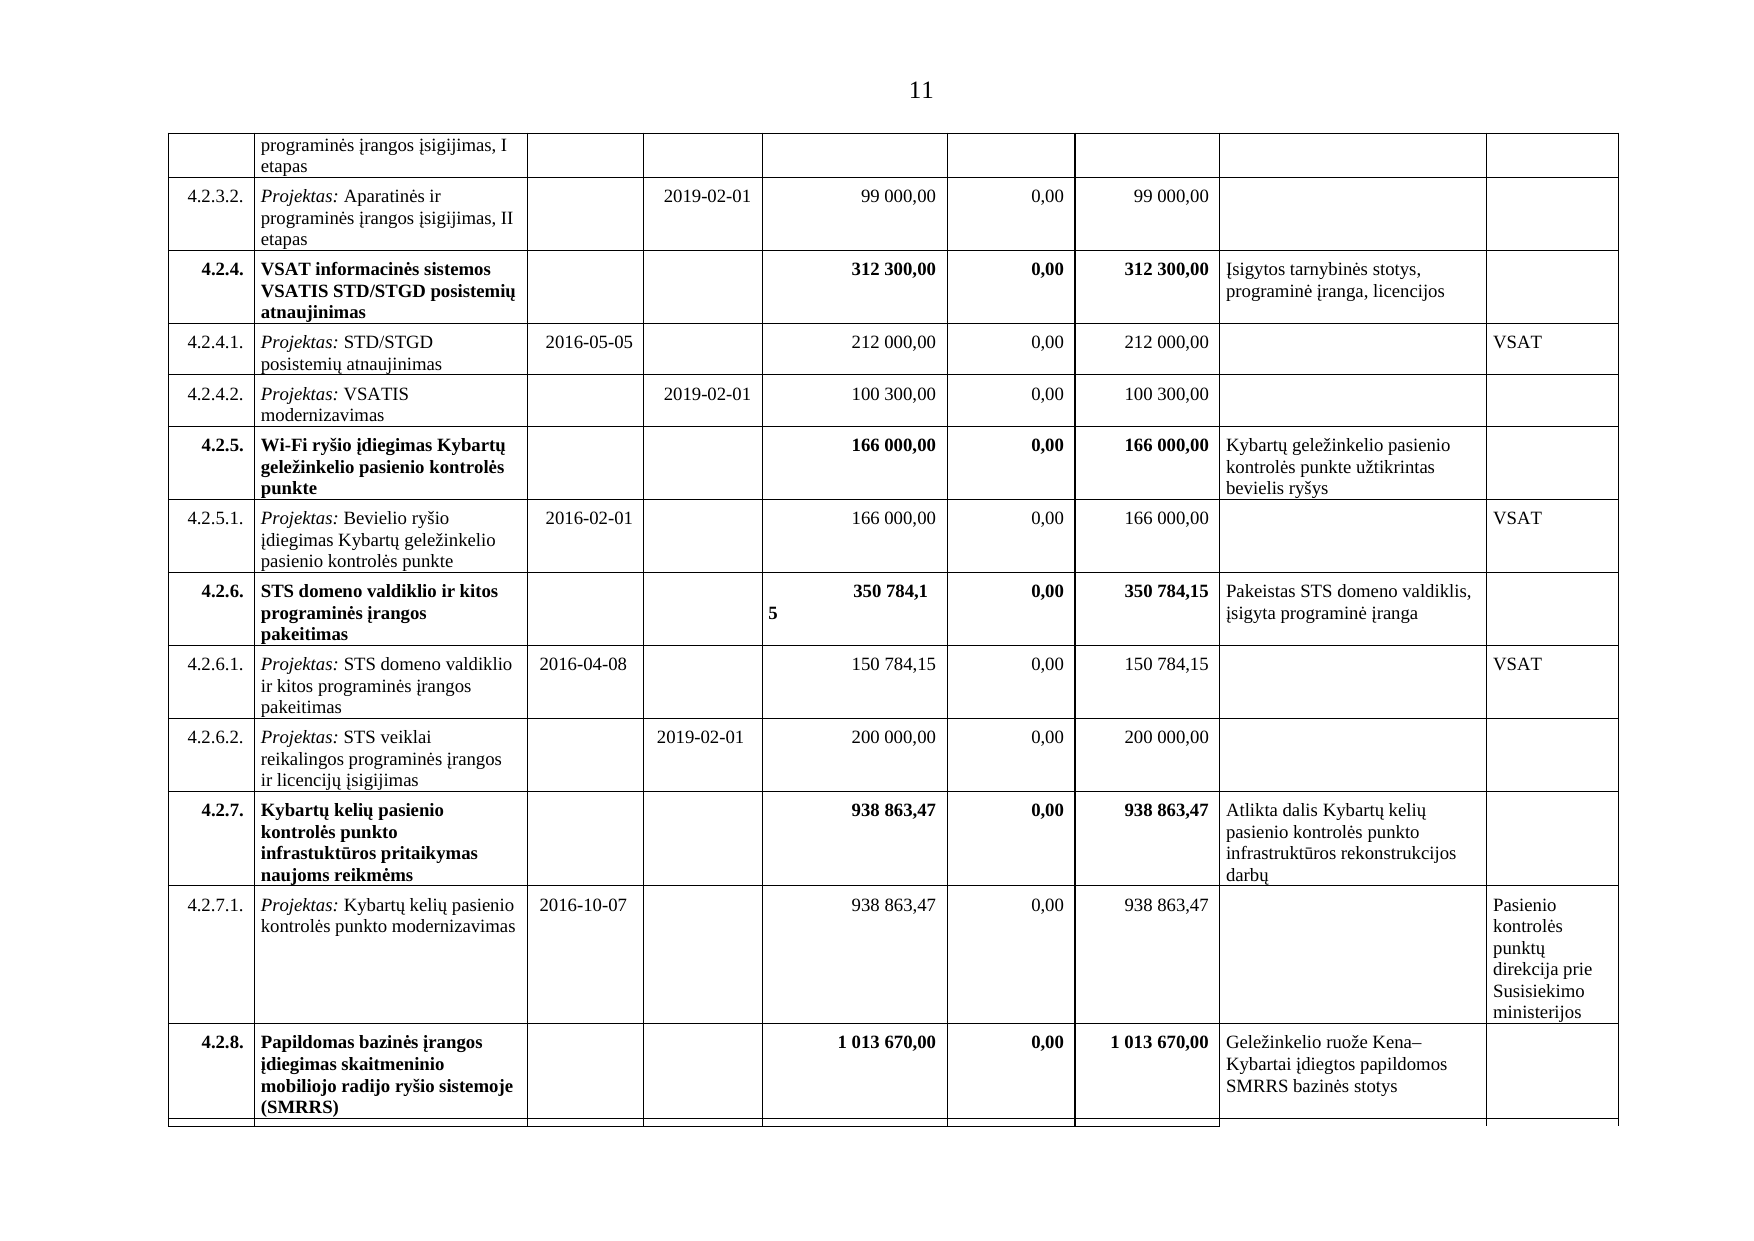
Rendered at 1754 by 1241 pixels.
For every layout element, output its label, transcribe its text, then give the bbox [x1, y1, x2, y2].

table_cell [1487, 719, 1618, 791]
table_cell [1487, 573, 1618, 645]
table_cell Kybartų kelių pasienio kontrolės punkto infrastuktūros pritaikymas naujoms reikmėms [255, 792, 527, 885]
table_cell 166 000,00 [763, 427, 947, 499]
table_cell [948, 1119, 1074, 1126]
table_cell [528, 573, 643, 645]
table_cell 99 000,00 [763, 178, 947, 250]
table_cell 99 000,00 [1076, 178, 1219, 250]
table_cell Pasienio kontrolės punktų direkcija prie Susisiekimo ministerijos [1487, 886, 1618, 1023]
table_cell Kybartų geležinkelio pasienio kontrolės punkte užtikrintas bevielis ryšys [1220, 427, 1486, 499]
table_cell [1487, 375, 1618, 426]
table_cell [1220, 375, 1486, 426]
table_cell 212 000,00 [1076, 324, 1219, 374]
table_cell VSAT [1487, 500, 1618, 572]
table_cell [644, 646, 762, 718]
table_cell 4.2.6. [169, 573, 254, 645]
table_cell [528, 792, 643, 885]
table_cell 212 000,00 [763, 324, 947, 374]
table_cell VSAT [1487, 646, 1618, 718]
table_cell [1487, 251, 1618, 323]
table_cell Projektas: VSATIS modernizavimas [255, 375, 527, 426]
table_cell Atlikta dalis Kybartų kelių pasienio kontrolės punkto infrastruktūros rekonstrukcijos darbų [1220, 792, 1486, 885]
table_cell [528, 1119, 643, 1126]
table_cell 2019-02-01 [644, 375, 762, 426]
table_cell [1220, 719, 1486, 791]
table_cell 2019-02-01 [644, 178, 762, 250]
table_cell 4.2.7. [169, 792, 254, 885]
table_cell 0,00 [948, 178, 1074, 250]
table_cell 4.2.6.1. [169, 646, 254, 718]
table_cell [528, 375, 643, 426]
table_cell 166 000,00 [1076, 500, 1219, 572]
table_cell 100 300,00 [763, 375, 947, 426]
table_cell VSAT [1487, 324, 1618, 374]
table_cell 166 000,00 [1076, 427, 1219, 499]
table_cell 4.2.4. [169, 251, 254, 323]
table_cell [1220, 134, 1486, 177]
table_cell 350 784,15 [1076, 573, 1219, 645]
table_cell [644, 427, 762, 499]
table_cell 4.2.3.2. [169, 178, 254, 250]
table_cell Wi-Fi ryšio įdiegimas Kybartų geležinkelio pasienio kontrolės punkte [255, 427, 527, 499]
table_cell Projektas: Bevielio ryšio įdiegimas Kybartų geležinkelio pasienio kontrolės punkte [255, 500, 527, 572]
table_cell 200 000,00 [763, 719, 947, 791]
table_cell 2019-02-01 [644, 719, 762, 791]
table_cell 0,00 [948, 251, 1074, 323]
table_cell 1 013 670,00 [763, 1024, 947, 1118]
table_cell [1487, 427, 1618, 499]
table_cell [169, 1119, 254, 1126]
table_cell [255, 1119, 527, 1126]
table_cell [644, 500, 762, 572]
table_cell 0,00 [948, 500, 1074, 572]
table_cell 150 784,15 [1076, 646, 1219, 718]
table_cell Geležinkelio ruože Kena–Kybartai įdiegtos papildomos SMRRS bazinės stotys [1220, 1024, 1486, 1118]
table_cell 4.2.6.2. [169, 719, 254, 791]
table_cell 150 784,15 [763, 646, 947, 718]
table_cell Projektas: Kybartų kelių pasienio kontrolės punkto modernizavimas [255, 886, 527, 1023]
table_cell 0,00 [948, 719, 1074, 791]
table_cell 2016-05-05 [528, 324, 643, 374]
table_cell [1487, 178, 1618, 250]
table_cell [644, 324, 762, 374]
table_cell 938 863,47 [763, 886, 947, 1023]
table_cell 2016-04-08 [528, 646, 643, 718]
table_cell [1487, 1119, 1618, 1126]
table_cell [528, 134, 643, 177]
table_cell 350 784,15 [763, 573, 947, 645]
table_cell 938 863,47 [763, 792, 947, 885]
table_cell [1220, 178, 1486, 250]
table_cell 0,00 [948, 324, 1074, 374]
table_cell Projektas: STS domeno valdiklio ir kitos programinės įrangos pakeitimas [255, 646, 527, 718]
table_cell 100 300,00 [1076, 375, 1219, 426]
table_cell 0,00 [948, 792, 1074, 885]
table_cell [644, 1024, 762, 1118]
table_cell [1220, 886, 1486, 1023]
table_cell 4.2.8. [169, 1024, 254, 1118]
table_cell [1487, 1024, 1618, 1118]
table_cell 2016-02-01 [528, 500, 643, 572]
table_cell [763, 1119, 947, 1126]
table_cell [528, 427, 643, 499]
table_cell [644, 251, 762, 323]
table_cell [528, 1024, 643, 1118]
table_cell 1 013 670,00 [1076, 1024, 1219, 1118]
table_cell [644, 792, 762, 885]
table_cell 0,00 [948, 646, 1074, 718]
table_cell [528, 719, 643, 791]
table_cell 0,00 [948, 886, 1074, 1023]
table_cell [1487, 792, 1618, 885]
table_cell [1220, 324, 1486, 374]
table_cell 166 000,00 [763, 500, 947, 572]
table_cell 4.2.5. [169, 427, 254, 499]
table_cell [1220, 1119, 1486, 1126]
table_cell 4.2.5.1. [169, 500, 254, 572]
table_cell Projektas: STD/STGD posistemių atnaujinimas [255, 324, 527, 374]
table_cell Įsigytos tarnybinės stotys, programinė įranga, licencijos [1220, 251, 1486, 323]
table_cell Pakeistas STS domeno valdiklis, įsigyta programinė įranga [1220, 573, 1486, 645]
table_cell programinės įrangos įsigijimas, I etapas [255, 134, 527, 177]
table_cell 938 863,47 [1076, 792, 1219, 885]
table_cell [528, 251, 643, 323]
table_cell 0,00 [948, 573, 1074, 645]
table_cell [763, 134, 947, 177]
table_cell Papildomas bazinės įrangos įdiegimas skaitmeninio mobiliojo radijo ryšio sistemoje (SMRRS) [255, 1024, 527, 1118]
table_cell [528, 178, 643, 250]
table_cell [169, 134, 254, 177]
table_cell [1076, 134, 1219, 177]
table_cell [644, 134, 762, 177]
table_cell VSAT informacinės sistemos VSATIS STD/STGD posistemių atnaujinimas [255, 251, 527, 323]
table_cell 938 863,47 [1076, 886, 1219, 1023]
table_cell 312 300,00 [763, 251, 947, 323]
table_cell 2016-10-07 [528, 886, 643, 1023]
table_cell [1220, 646, 1486, 718]
table_cell 0,00 [948, 1024, 1074, 1118]
table_cell [644, 573, 762, 645]
table_cell 200 000,00 [1076, 719, 1219, 791]
table_cell Projektas: Aparatinės ir programinės įrangos įsigijimas, II etapas [255, 178, 527, 250]
table_cell 312 300,00 [1076, 251, 1219, 323]
table_cell [1076, 1119, 1219, 1126]
table_cell 0,00 [948, 427, 1074, 499]
table_cell 4.2.7.1. [169, 886, 254, 1023]
table_cell 4.2.4.2. [169, 375, 254, 426]
table_cell [1220, 500, 1486, 572]
table_cell [1487, 134, 1618, 177]
table_cell Projektas: STS veiklai reikalingos programinės įrangos ir licencijų įsigijimas [255, 719, 527, 791]
table_cell 0,00 [948, 375, 1074, 426]
table_cell [644, 886, 762, 1023]
table_cell [948, 134, 1074, 177]
table_cell STS domeno valdiklio ir kitos programinės įrangos pakeitimas [255, 573, 527, 645]
table_cell [644, 1119, 762, 1126]
table_cell 4.2.4.1. [169, 324, 254, 374]
